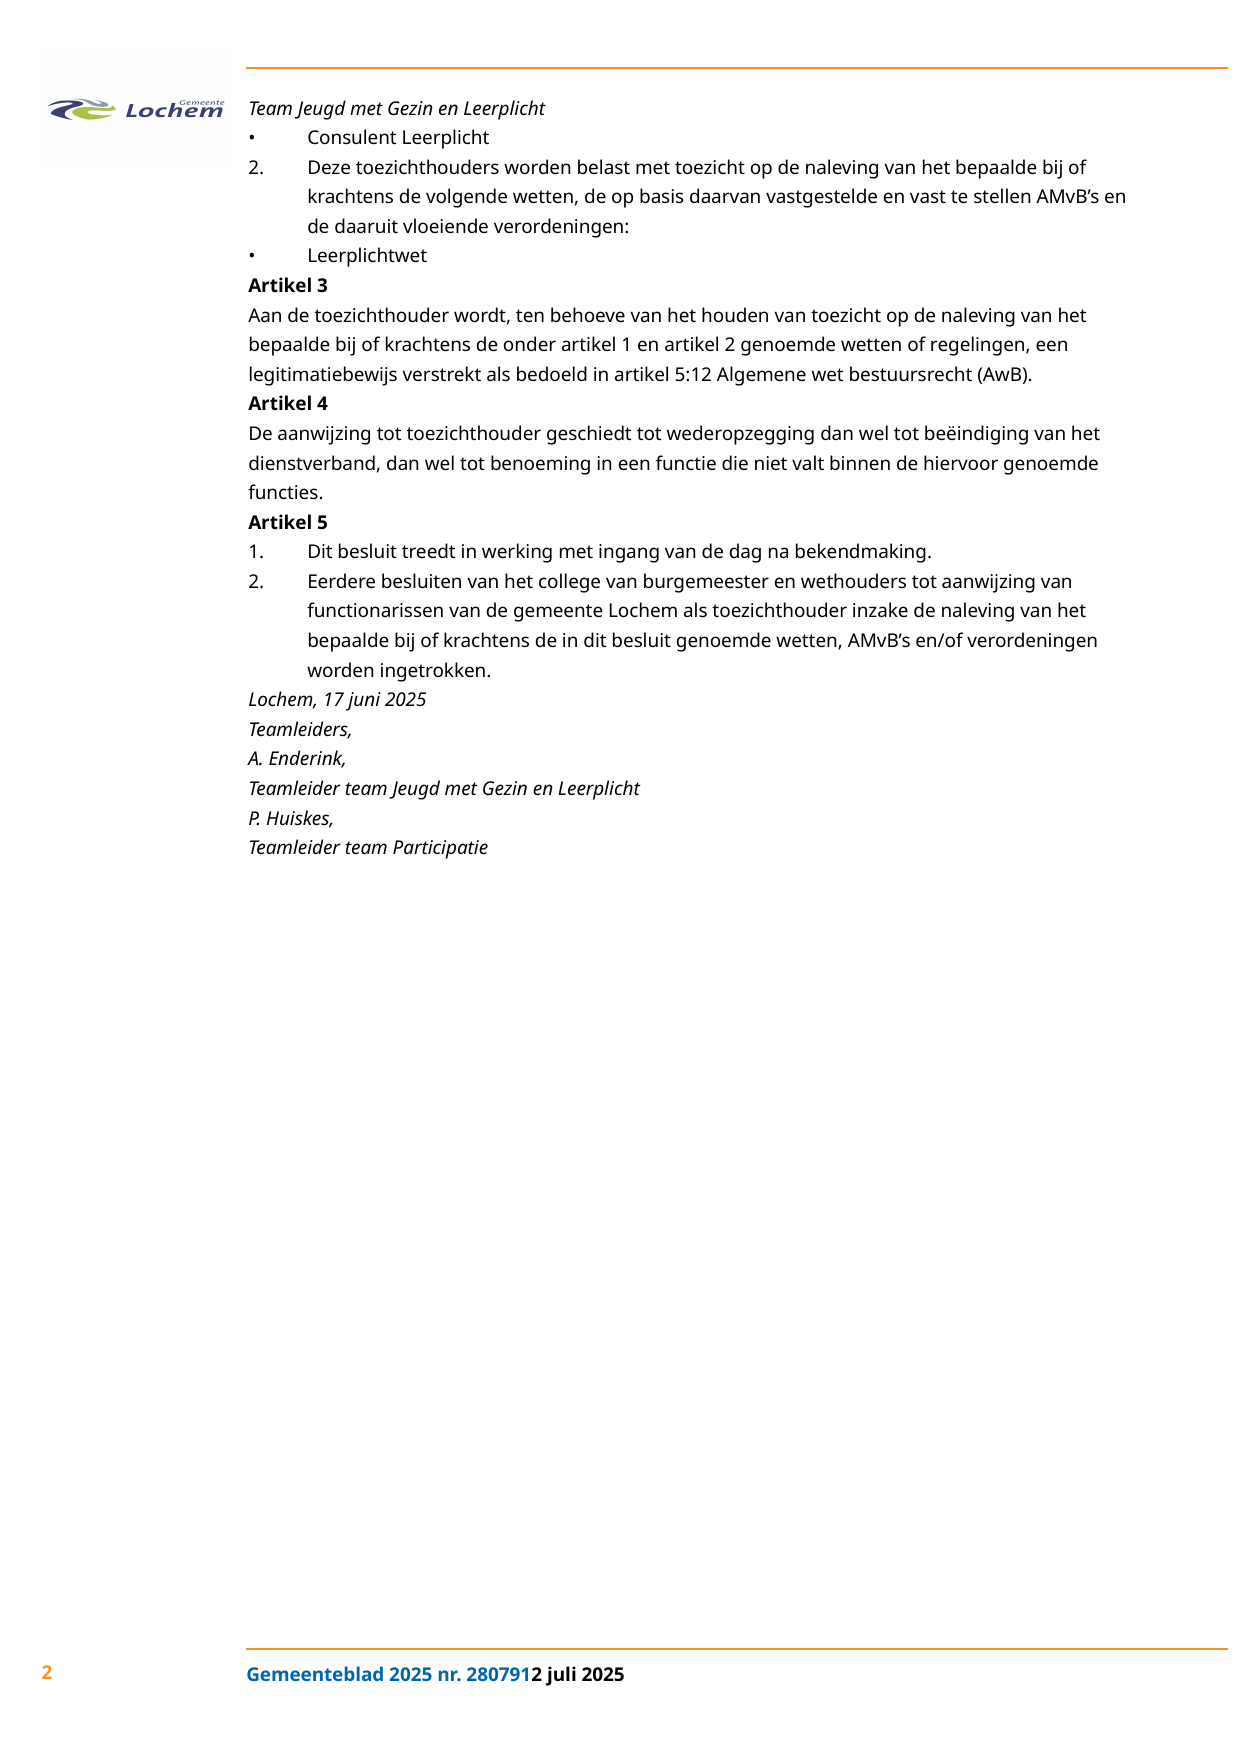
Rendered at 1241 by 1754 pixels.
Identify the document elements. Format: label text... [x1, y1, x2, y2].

text A. Enderink, [248, 746, 1152, 771]
text Artikel 3 [248, 272, 1152, 298]
text P. Huiskes, [248, 805, 1152, 831]
picture [41, 47, 231, 172]
text Aan de toezichthouder wordt, ten behoeve van het houden van toezicht op de naleving van het bepaalde bij of krachtens de onder artikel 1 en artikel 2 genoemde wetten of regelingen, een legitimatiebewijs verstrekt als bedoeld in artikel 5:12 Algemene wet bestuursrecht (AwB). [248, 302, 1152, 387]
list Consulent Leerplicht [248, 124, 1152, 150]
text Team Jeugd met Gezin en Leerplicht [248, 95, 1152, 121]
text Artikel 4 [248, 391, 1152, 416]
text Teamleider team Participatie [248, 834, 1152, 860]
text Artikel 5 [248, 509, 1152, 535]
text Teamleiders, [248, 716, 1152, 742]
list Deze toezichthouders worden belast met toezicht op de naleving van het bepaalde bij of krachtens de volgende wetten, de op basis daarvan vastgestelde en vast te stellen AMvB’s en de daaruit vloeiende verordeningen: [248, 154, 1152, 239]
list Eerdere besluiten van het college van burgemeester en wethouders tot aanwijzing van functionarissen van de gemeente Lochem als toezichthouder inzake de naleving van het bepaalde bij of krachtens de in dit besluit genoemde wetten, AMvB’s en/of verordeningen worden ingetrokken. [248, 568, 1152, 683]
list Leerplichtwet [248, 243, 1152, 268]
text De aanwijzing tot toezichthouder geschiedt tot wederopzegging dan wel tot beëindiging van het dienstverband, dan wel tot benoeming in een functie die niet valt binnen de hiervoor genoemde functies. [248, 420, 1152, 505]
text Teamleider team Jeugd met Gezin en Leerplicht [248, 775, 1152, 801]
text Lochem, 17 juni 2025 [248, 686, 1152, 712]
list Dit besluit treedt in werking met ingang van de dag na bekendmaking. [248, 538, 1152, 564]
